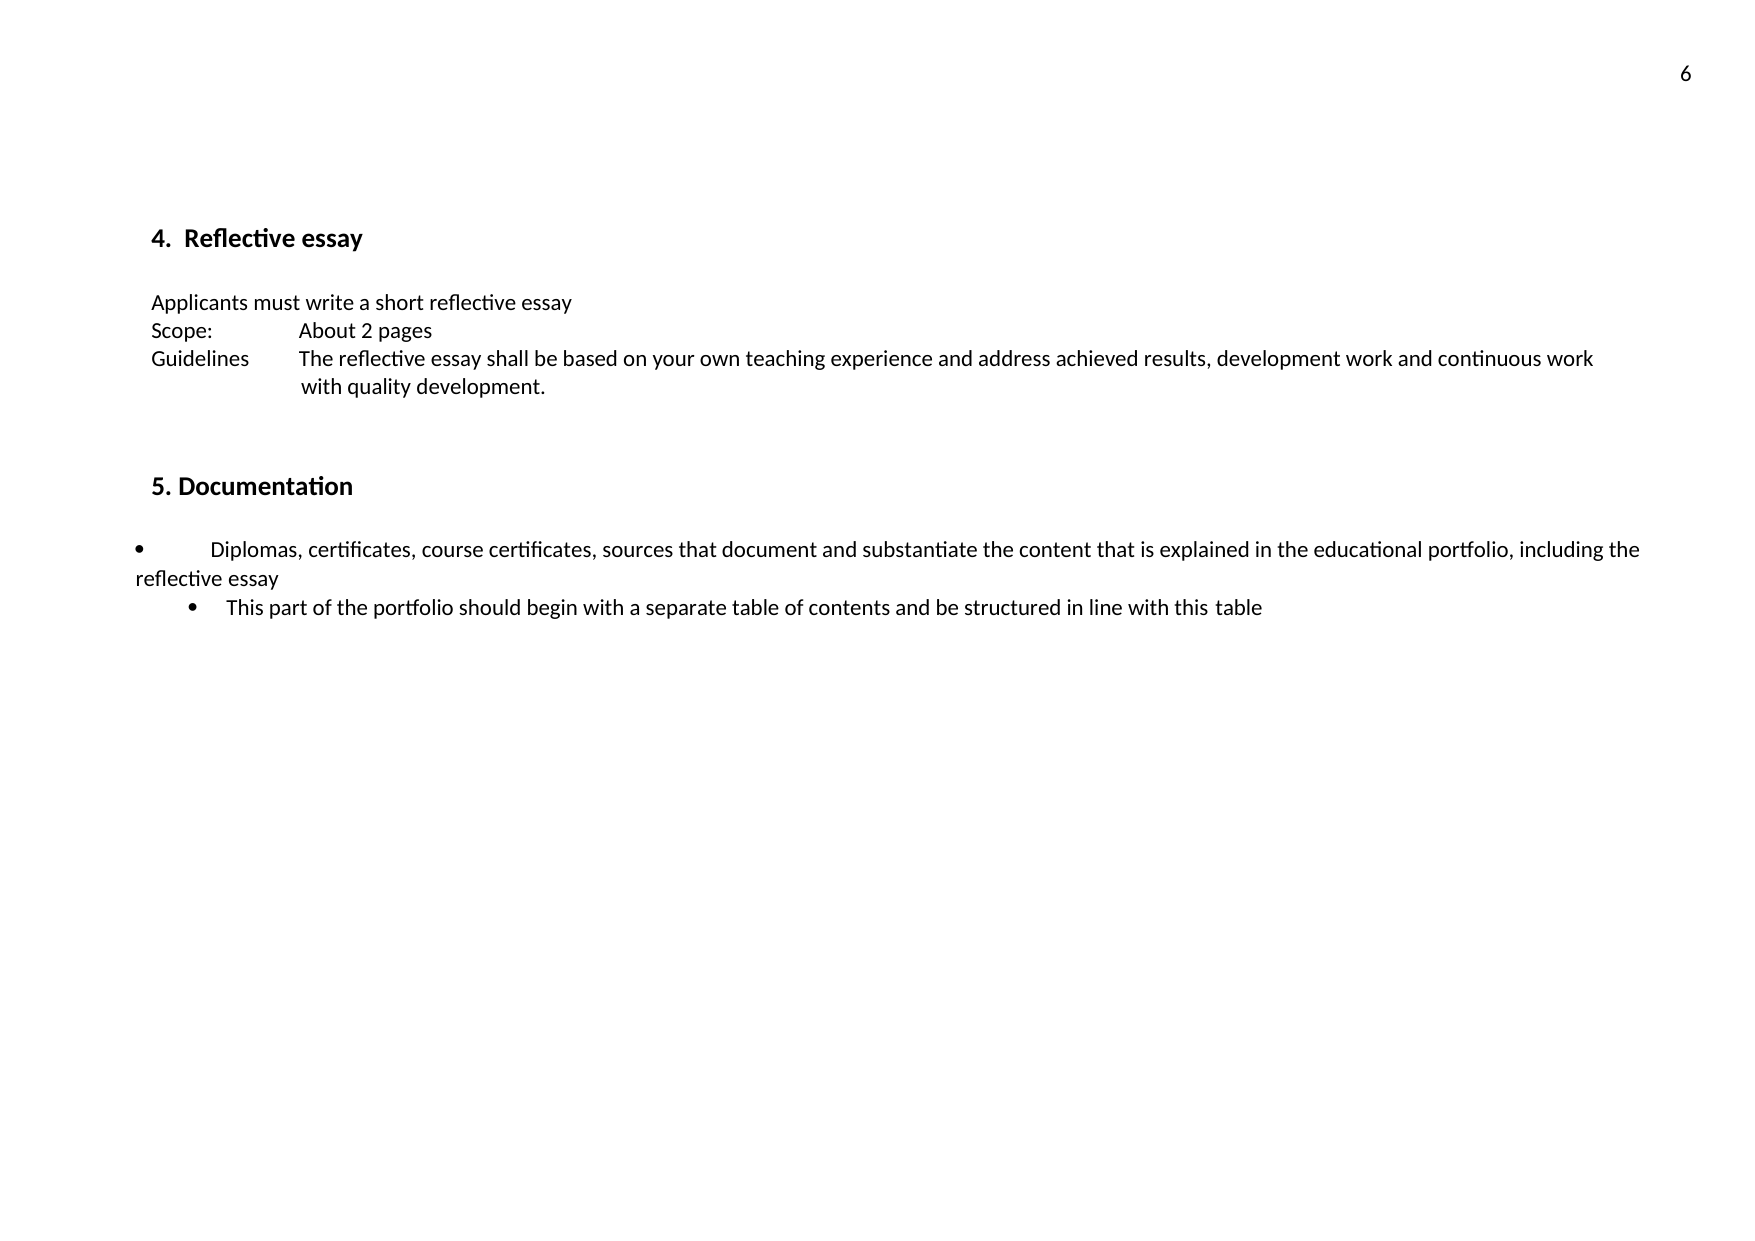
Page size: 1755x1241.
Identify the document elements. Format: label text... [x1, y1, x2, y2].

list Reflective essay [151, 222, 1671, 255]
list Documentation [151, 469, 1671, 502]
text Applicants must write a short reflective essay Scope: About 2 pages [151, 288, 573, 344]
list This part of the portfolio should begin with a separate table of contents and be structured in line with this table [189, 593, 1671, 621]
list Diplomas, certificates, course certificates, sources that document and substantiate the content that is explained in the educational portfolio, including the reflective essay [135, 536, 1660, 592]
text Guidelines The reflective essay shall be based on your own teaching experience and address achieved results, development work and continuous work with quality development. [151, 344, 1597, 400]
